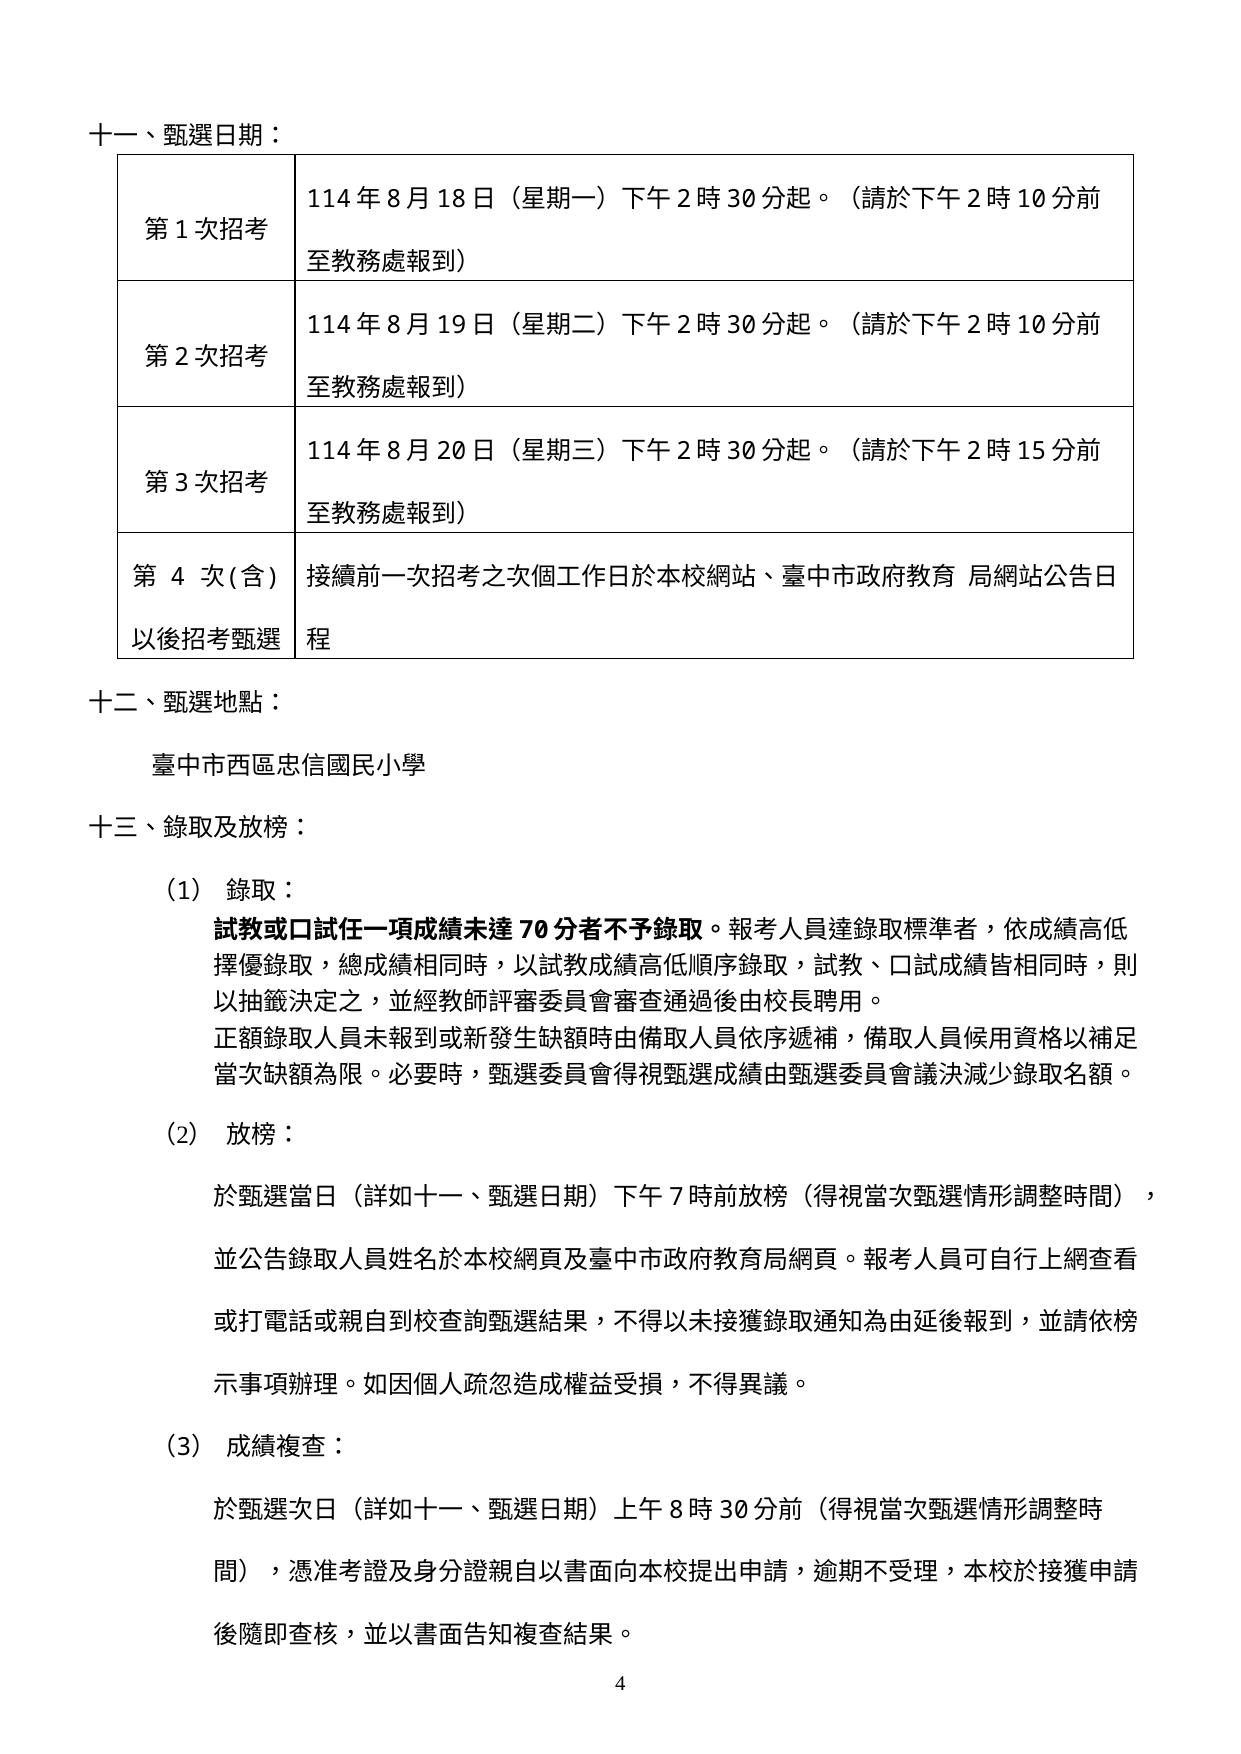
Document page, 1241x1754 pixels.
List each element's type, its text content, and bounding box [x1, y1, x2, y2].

table_cell 114年8月19日（星期二）下午2時30分起。（請於下午2時10分前至教務處報到） [296, 281, 1133, 406]
table_cell 接續前一次招考之次個工作日於本校網站、臺中市政府教育 局網站公告日程 [296, 533, 1133, 658]
text 於甄選次日（詳如十一、甄選日期）上午8時30分前（得視當次甄選情形調整時間），憑准考證及身分證親自以書面向本校提出申請，逾期不受理，本校於接獲申請後隨即查核，並以書面告知複查結果。 [214, 1466, 1152, 1653]
text 十一、甄選日期： [89, 92, 1152, 154]
text 十三、錄取及放榜： [89, 784, 1152, 847]
table_cell 第2次招考 [118, 281, 294, 406]
table_cell 第3次招考 [118, 407, 294, 532]
text 正額錄取人員未報到或新發生缺額時由備取人員依序遞補，備取人員候用資格以補足當次缺額為限。必要時，甄選委員會得視甄選成績由甄選委員會議決減少錄取名額。 [214, 1018, 1152, 1091]
list 成績複查： [151, 1403, 1152, 1466]
table_header 第1次招考 [118, 155, 294, 280]
list 錄取： [151, 847, 1152, 909]
table_cell 114年8月20日（星期三）下午2時30分起。（請於下午2時15分前至教務處報到） [296, 407, 1133, 532]
table_cell 第 4 次(含)以後招考甄選 [118, 533, 294, 658]
text 於甄選當日（詳如十一、甄選日期）下午7時前放榜（得視當次甄選情形調整時間），並公告錄取人員姓名於本校網頁及臺中市政府教育局網頁。報考人員可自行上網查看或打電話或親自到校查詢甄選結果，不得以未接獲錄取通知為由延後報到，並請依榜示事項辦理。如因個人疏忽造成權益受損，不得異議。 [214, 1153, 1152, 1403]
table_header 114年8月18日（星期一）下午2時30分起。（請於下午2時10分前至教務處報到） [296, 155, 1133, 280]
text 試教或口試任一項成績未達70分者不予錄取。報考人員達錄取標準者，依成績高低擇優錄取，總成績相同時，以試教成績高低順序錄取，試教、口試成績皆相同時，則以抽籤決定之，並經教師評審委員會審查通過後由校長聘用。 [214, 909, 1152, 1018]
text 臺中市西區忠信國民小學 [151, 722, 1152, 784]
text 十二、甄選地點： [89, 659, 1152, 722]
list 放榜： [151, 1091, 1152, 1153]
